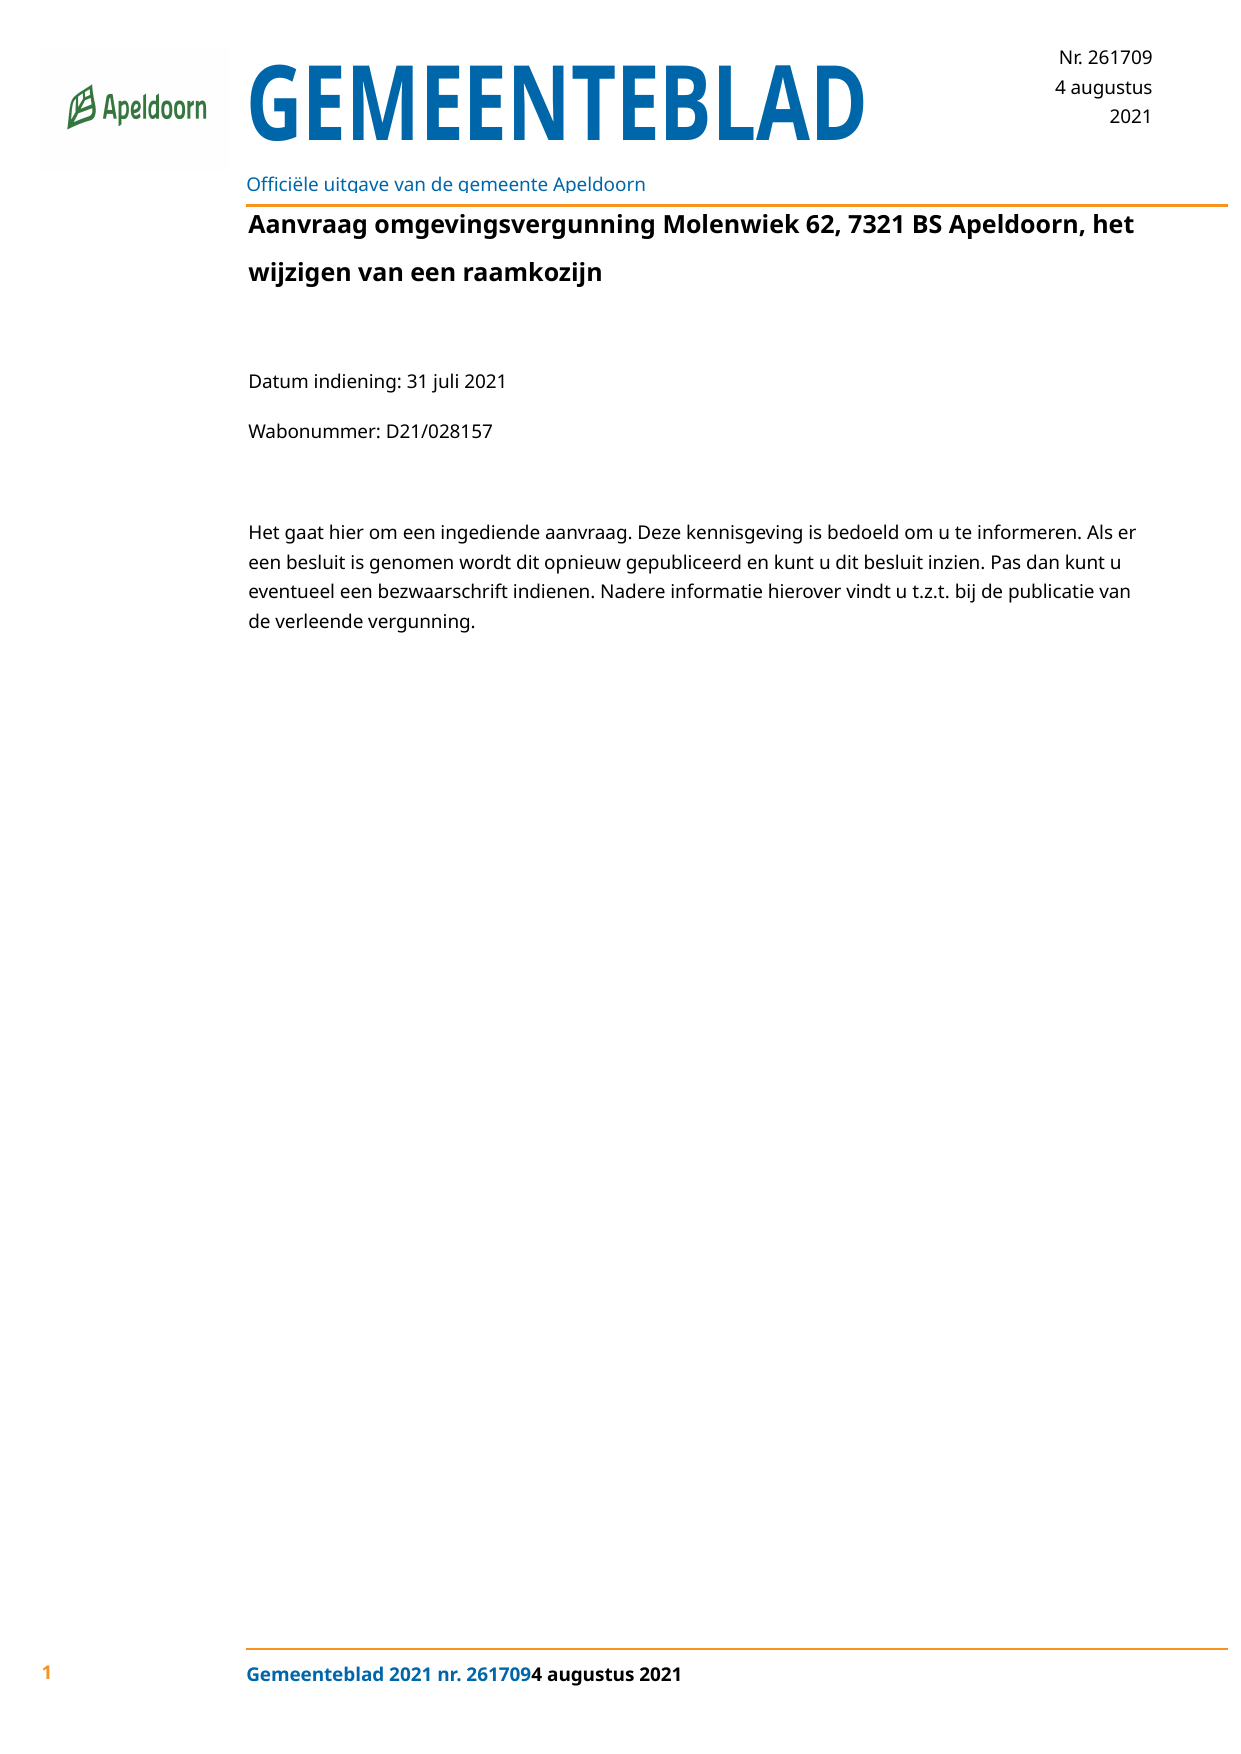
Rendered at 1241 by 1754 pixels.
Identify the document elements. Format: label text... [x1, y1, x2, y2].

text Datum indiening: 31 juli 2021 [248, 368, 1152, 394]
text Wabonummer: D21/028157 [248, 419, 1152, 444]
picture [41, 47, 231, 172]
text Aanvraag omgevingsvergunning Molenwiek 62, 7321 BS Apeldoorn, het wijzigen van een raamkozijn [248, 207, 1152, 288]
text Het gaat hier om een ingediende aanvraag. Deze kennisgeving is bedoeld om u te informeren. Als er een besluit is genomen wordt dit opnieuw gepubliceerd en kunt u dit besluit inzien. Pas dan kunt u eventueel een bezwaarschrift indienen. Nadere informatie hierover vindt u t.z.t. bij de publicatie van de verleende vergunning. [248, 519, 1152, 634]
